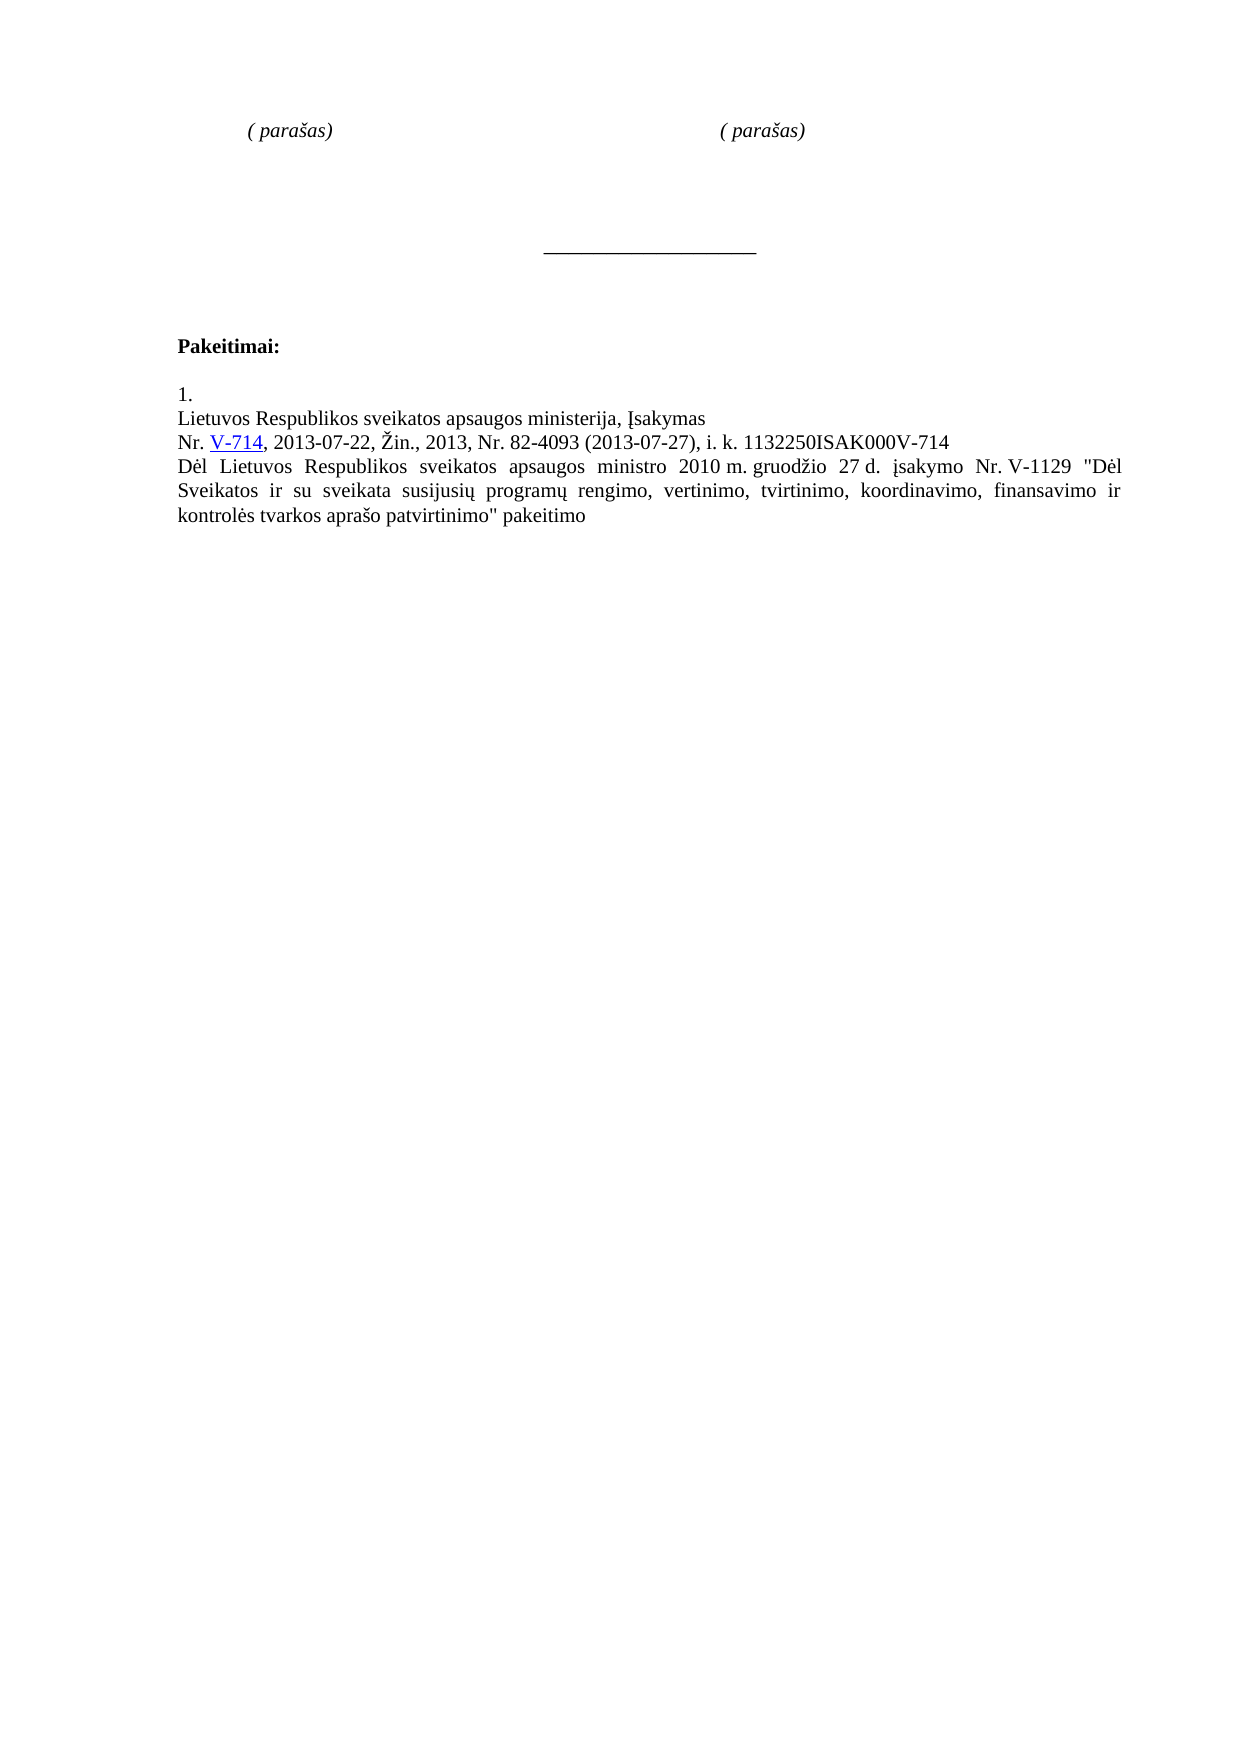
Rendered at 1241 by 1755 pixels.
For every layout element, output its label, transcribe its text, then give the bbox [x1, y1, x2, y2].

text Nr. V-714, 2013-07-22, Žin., 2013, Nr. 82-4093 (2013-07-27), i. k. 1132250ISAK000V-714 [177, 430, 1122, 454]
text Dėl Lietuvos Respublikos sveikatos apsaugos ministro 2010 m. gruodžio 27 d. įsakymo Nr. V-1129 "Dėl Sveikatos ir su sveikata susijusių programų rengimo, vertinimo, tvirtinimo, koordinavimo, finansavimo ir kontrolės tvarkos aprašo patvirtinimo" pakeitimo [177, 454, 1122, 527]
text 1. [177, 382, 1122, 406]
table_header ( parašas) [650, 118, 1122, 142]
text _________________ [177, 228, 1122, 257]
text Pakeitimai: [177, 334, 1122, 358]
table_header ( parašas) [177, 118, 650, 142]
text Lietuvos Respublikos sveikatos apsaugos ministerija, Įsakymas [177, 406, 1122, 430]
